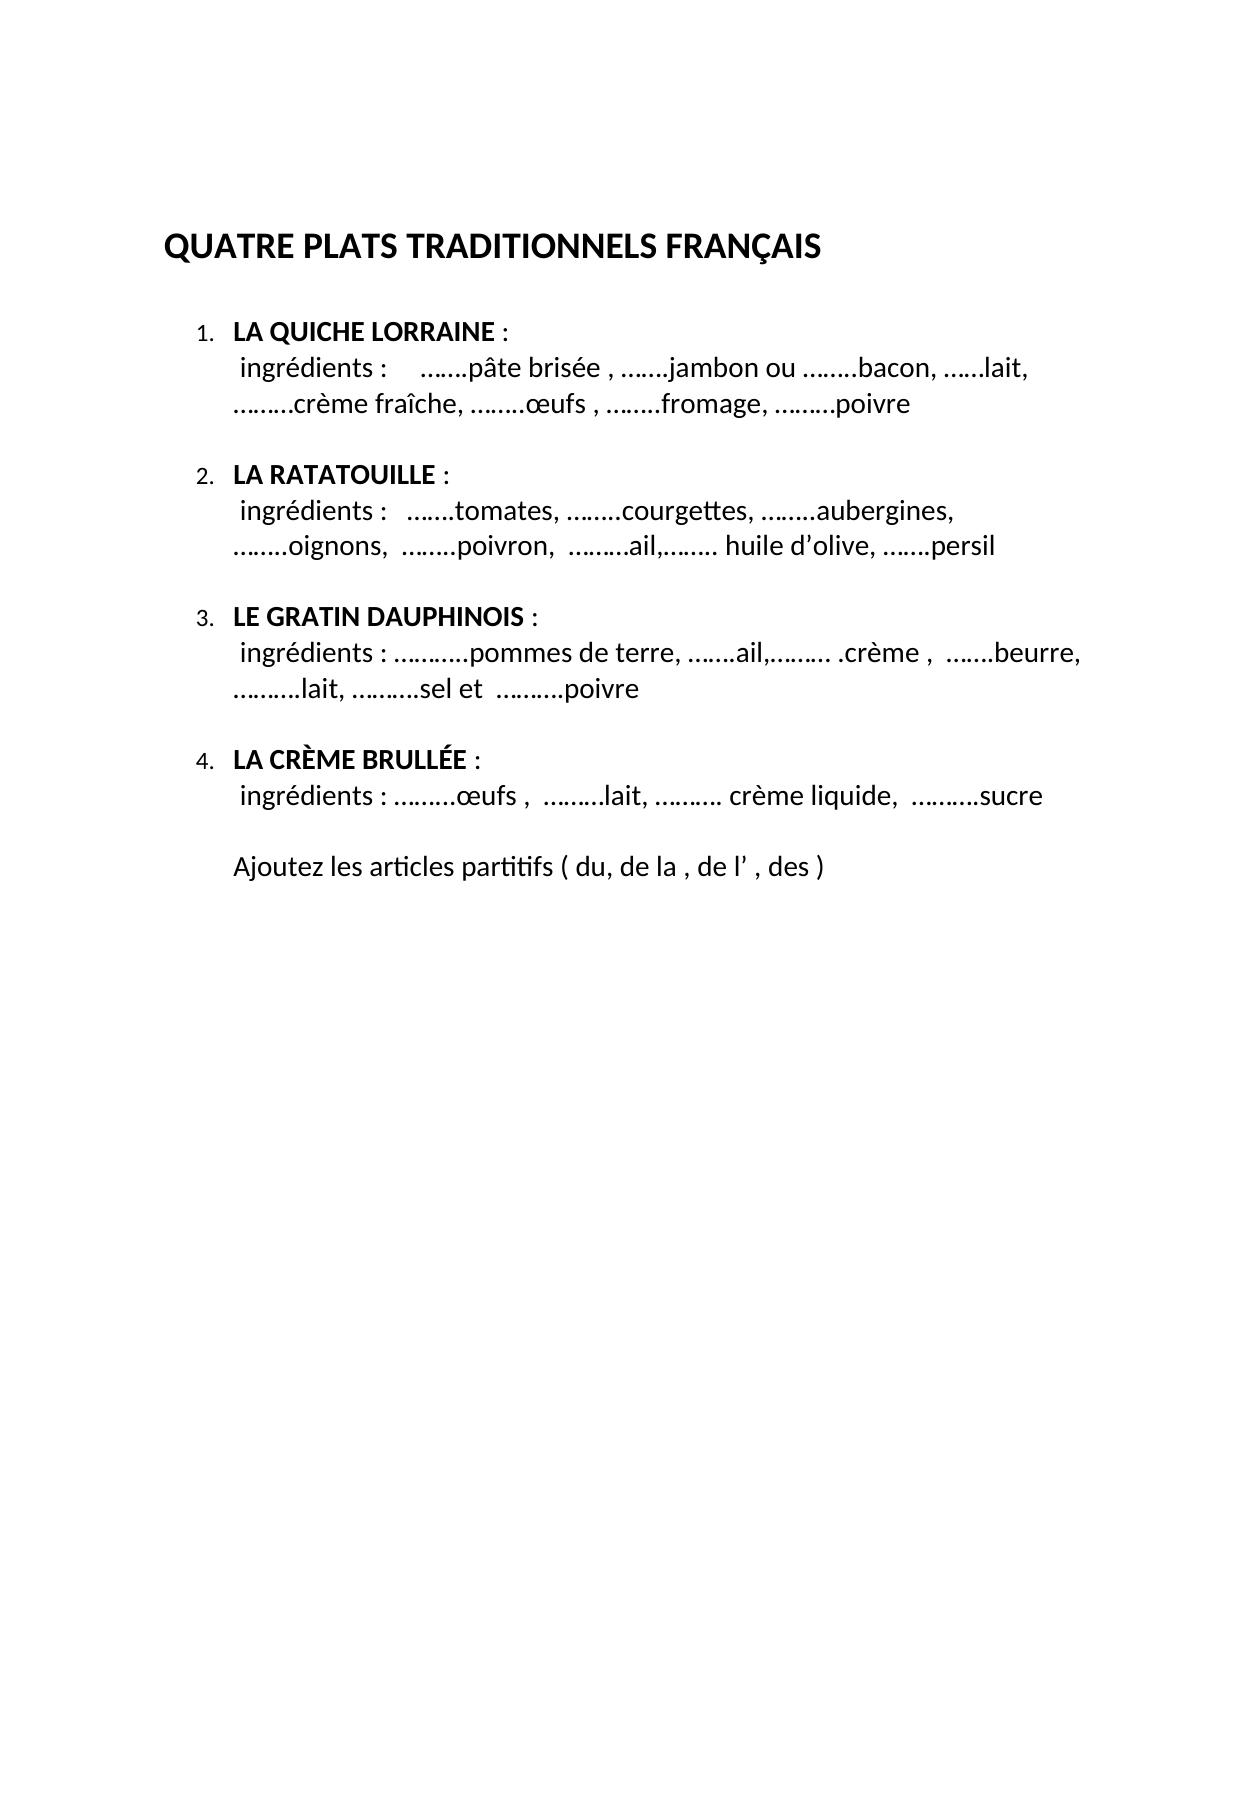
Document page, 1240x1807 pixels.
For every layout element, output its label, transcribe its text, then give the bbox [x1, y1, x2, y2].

list LA QUICHE LORRAINE : [196, 313, 1087, 349]
list LE GRATIN DAUPHINOIS : [196, 598, 1087, 634]
list LA CRÈME BRULLÉE : [196, 741, 1087, 777]
text ingrédients : …….tomates, ……..courgettes, ……..aubergines, ……..oignons, ……..poivron, ………ail,…….. huile d’olive, …….persil [233, 492, 1087, 563]
text ingrédients : ………..pommes de terre, …….ail,……… .crème , …….beurre, ……….lait, ……….sel et ……….poivre [233, 634, 1087, 705]
text Ajoutez les articles partitifs ( du, de la , de l’ , des ) [233, 848, 1087, 883]
text ingrédients : …….pâte brisée , …….jambon ou ……..bacon, ……lait, ………crème fraîche, ……..œufs , ……..fromage, ………poivre [233, 349, 1087, 420]
text ingrédients : ……...œufs , ………lait, ………. crème liquide, ……….sucre [233, 777, 1087, 812]
text QUATRE PLATS TRADITIONNELS FRANÇAIS [158, 222, 1087, 268]
list LA RATATOUILLE : [196, 456, 1087, 492]
